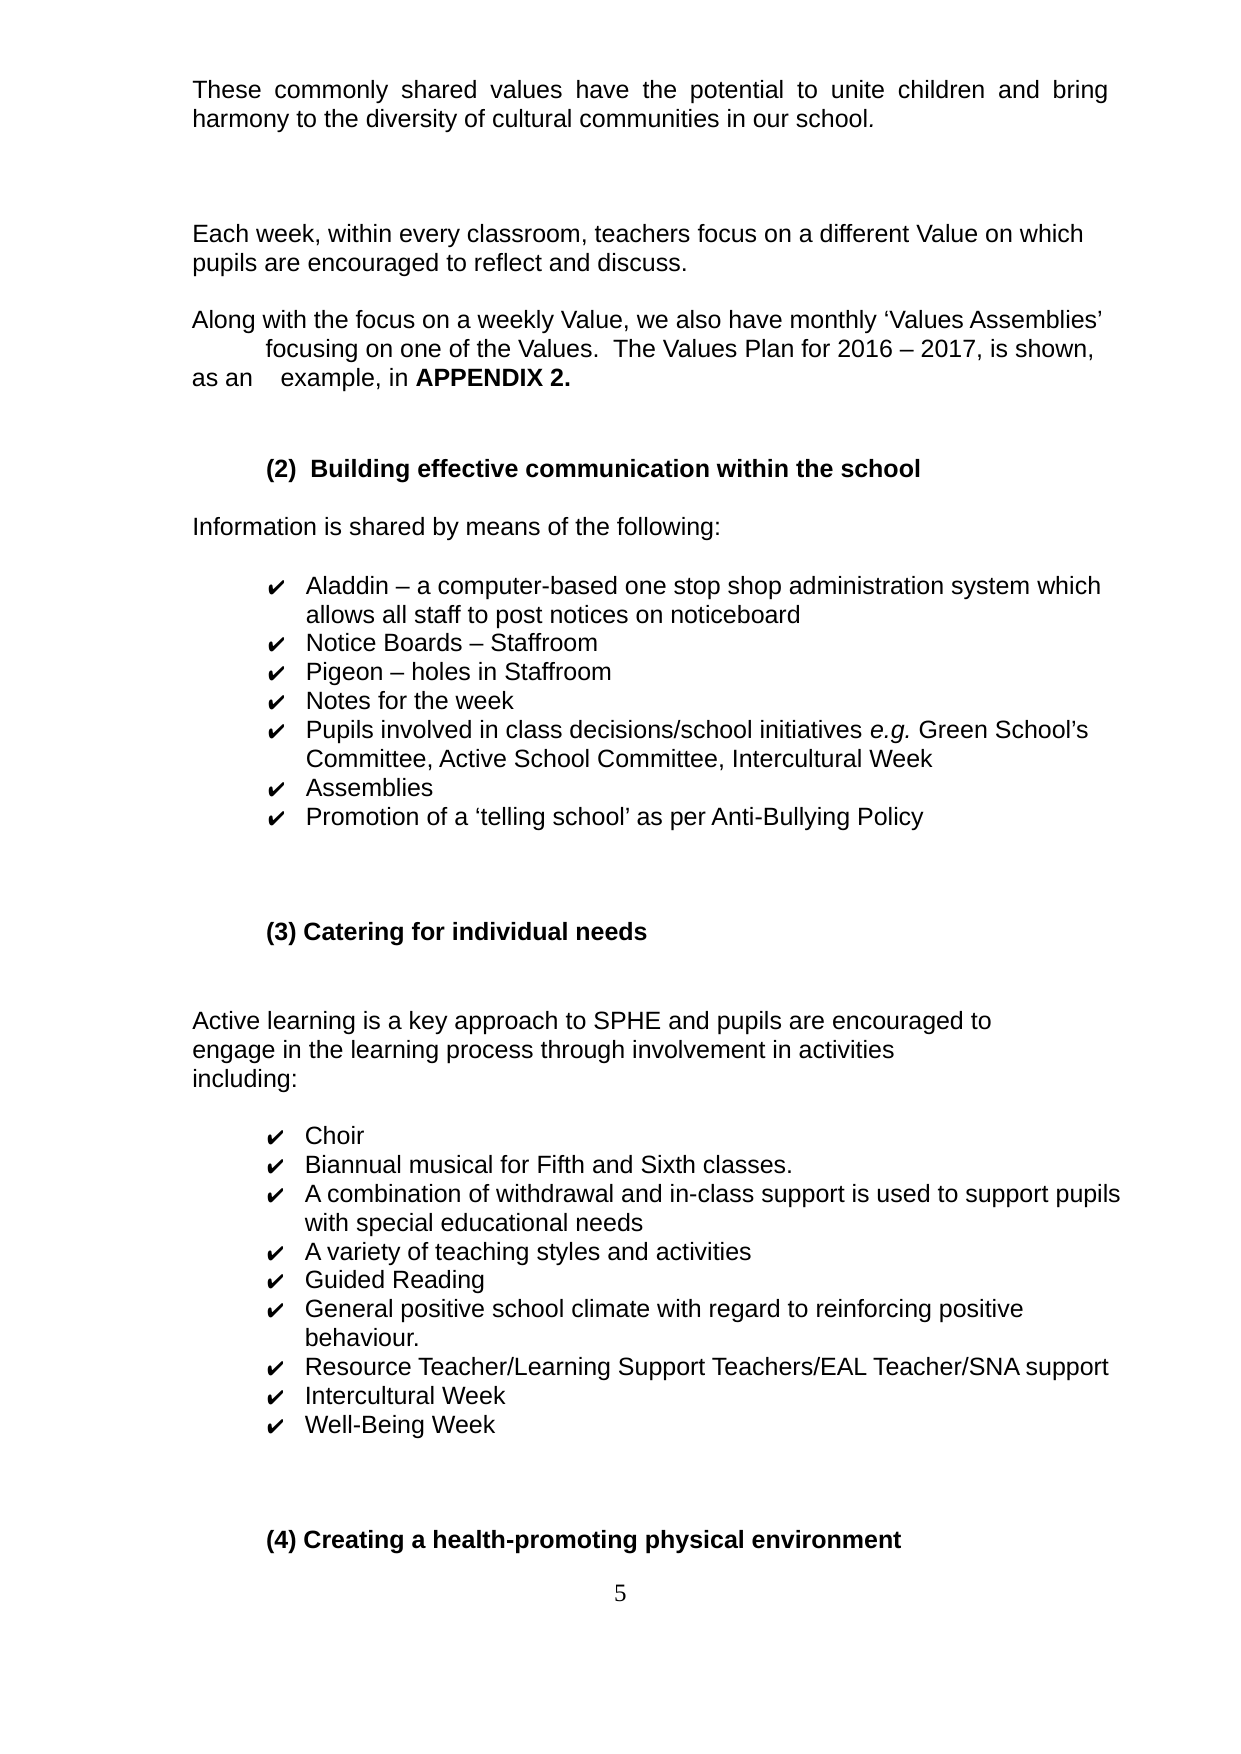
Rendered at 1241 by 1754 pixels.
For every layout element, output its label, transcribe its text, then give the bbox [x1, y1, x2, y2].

text Along with the focus on a weekly Value, we also have monthly ‘Values Assemblies’ focusing on one of the Values. The Values Plan for 2016 – 2017, is shown, as an example, in APPENDIX 2. [192, 305, 1122, 391]
list Pigeon – holes in Staffroom [268, 657, 1122, 686]
list Aladdin – a computer-based one stop shop administration system which allows all staff to post notices on noticeboard [268, 571, 1122, 628]
list Resource Teacher/Learning Support Teachers/EAL Teacher/SNA support [267, 1352, 1122, 1381]
list Pupils involved in class decisions/school initiatives e.g. Green School’s Committee, Active School Committee, Intercultural Week [268, 715, 1122, 773]
text Information is shared by means of the following: [118, 512, 1122, 542]
list Well-Being Week [267, 1410, 1122, 1438]
text (4) Creating a health-promoting physical environment [118, 1525, 1122, 1553]
text These commonly shared values have the potential to unite children and bring harmony to the diversity of cultural communities in our school. [118, 75, 1122, 132]
text (2) Building effective communication within the school [118, 454, 1122, 483]
text (3) Catering for individual needs [118, 917, 1122, 947]
list A combination of withdrawal and in-class support is used to support pupils with special educational needs [267, 1179, 1122, 1237]
list Notice Boards – Staffroom [268, 628, 1122, 657]
list General positive school climate with regard to reinforcing positive behaviour. [267, 1294, 1122, 1352]
list Choir [267, 1121, 1122, 1150]
list Biannual musical for Fifth and Sixth classes. [267, 1150, 1122, 1179]
list Intercultural Week [267, 1381, 1122, 1410]
list Guided Reading [267, 1266, 1122, 1294]
list A variety of teaching styles and activities [267, 1237, 1122, 1266]
text Each week, within every classroom, teachers focus on a different Value on which pupils are encouraged to reflect and discuss. [118, 219, 1122, 276]
text Active learning is a key approach to SPHE and pupils are encouraged to engage in the learning process through involvement in activities including: [118, 1006, 1122, 1093]
list Promotion of a ‘telling school’ as per Anti-Bullying Policy [268, 801, 1122, 830]
list Notes for the week [268, 686, 1122, 715]
list Assemblies [268, 773, 1122, 801]
